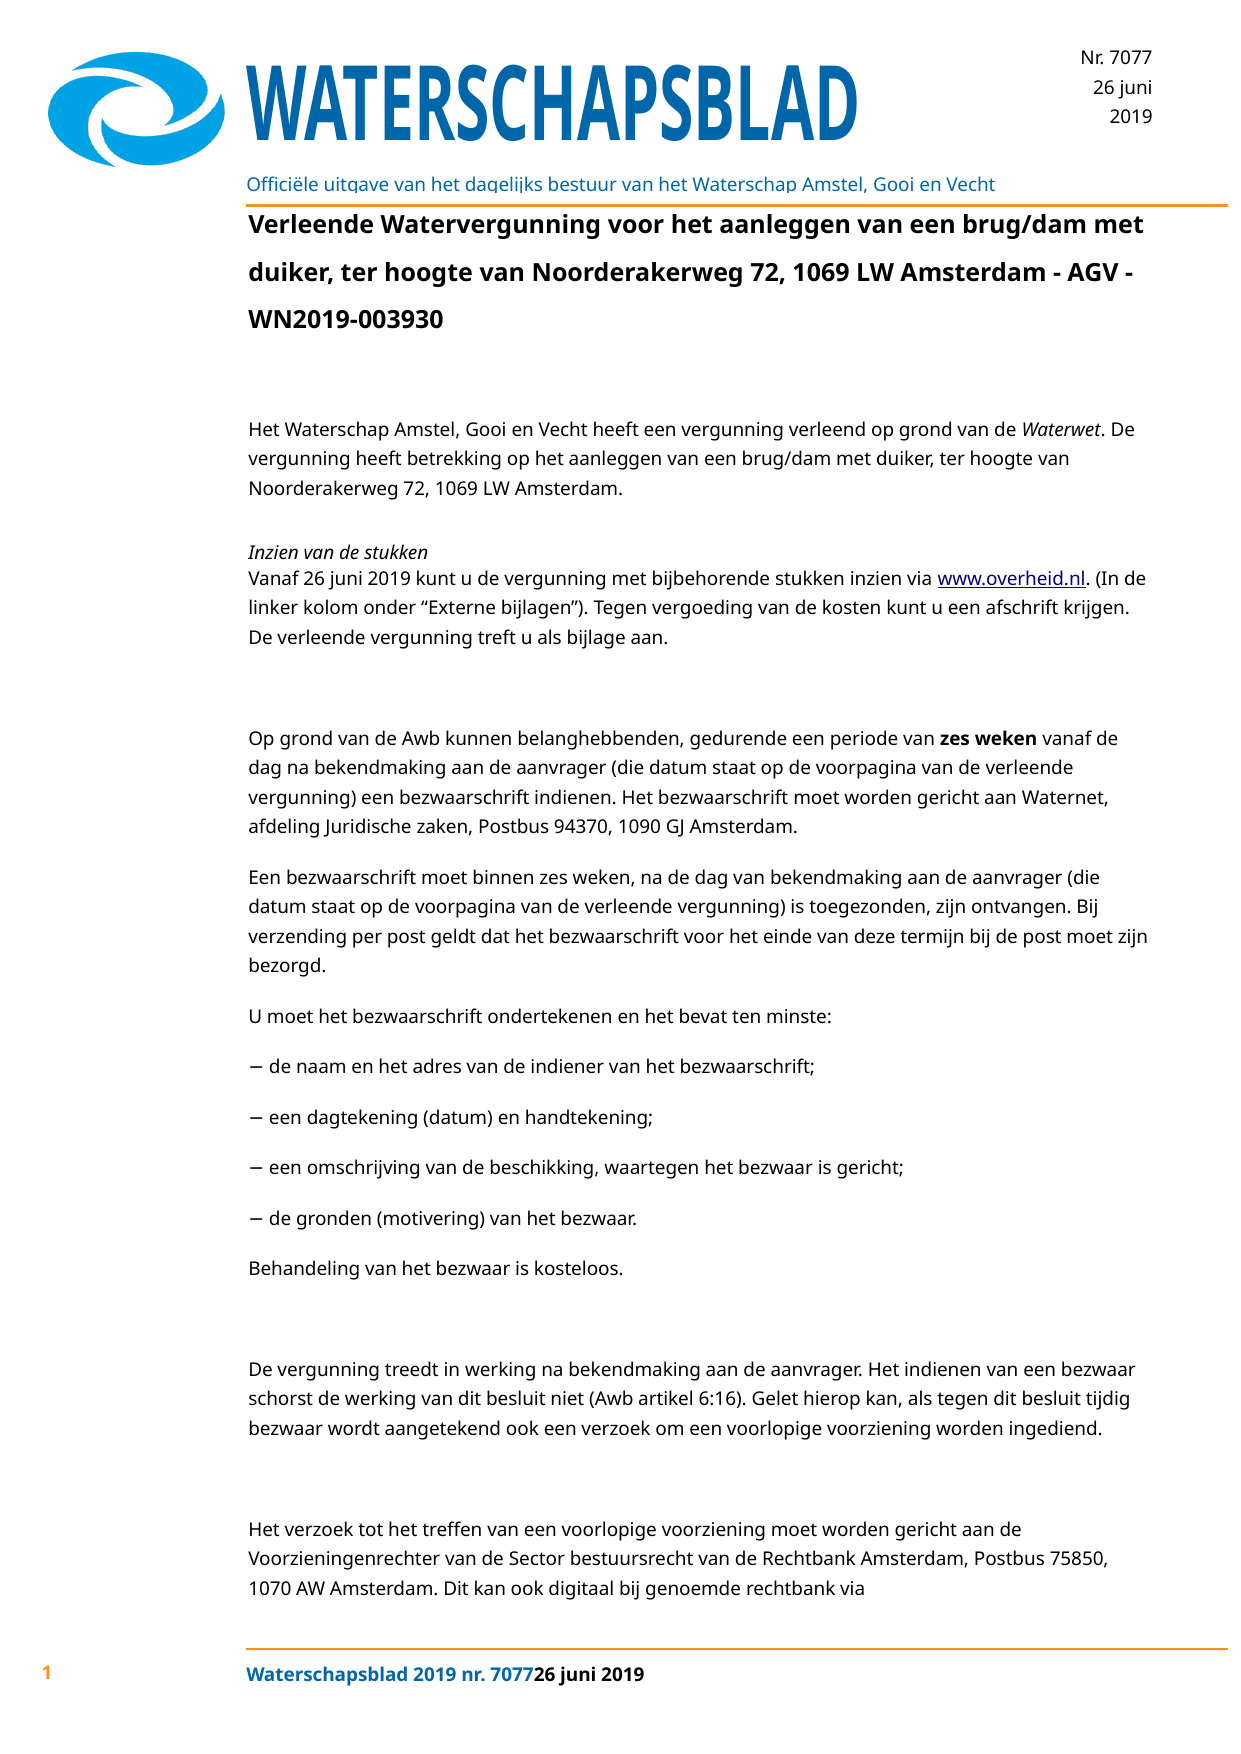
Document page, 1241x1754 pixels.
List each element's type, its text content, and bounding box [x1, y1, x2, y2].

text − de gronden (motivering) van het bezwaar. [248, 1205, 1152, 1231]
text Op grond van de Awb kunnen belanghebbenden, gedurende een periode van zes weken vanaf de dag na bekendmaking aan de aanvrager (die datum staat op de voorpagina van de verleende vergunning) een bezwaarschrift indienen. Het bezwaarschrift moet worden gericht aan Waternet, afdeling Juridische zaken, Postbus 94370, 1090 GJ Amsterdam. [248, 725, 1152, 839]
text Verleende Watervergunning voor het aanleggen van een brug/dam met duiker, ter hoogte van Noorderakerweg 72, 1069 LW Amsterdam - AGV - WN2019-003930 [248, 207, 1152, 336]
text − een dagtekening (datum) en handtekening; [248, 1104, 1152, 1130]
text Behandeling van het bezwaar is kosteloos. [248, 1255, 1152, 1281]
text Het Waterschap Amstel, Gooi en Vecht heeft een vergunning verleend op grond van de Waterwet. De vergunning heeft betrekking op het aanleggen van een brug/dam met duiker, ter hoogte van Noorderakerweg 72, 1069 LW Amsterdam. [248, 416, 1152, 501]
text Het verzoek tot het treffen van een voorlopige voorziening moet worden gericht aan de Voorzieningenrechter van de Sector bestuursrecht van de Rechtbank Amsterdam, Postbus 75850, 1070 AW Amsterdam. Dit kan ook digitaal bij genoemde rechtbank via [248, 1516, 1152, 1601]
picture [41, 47, 231, 172]
text Een bezwaarschrift moet binnen zes weken, na de dag van bekendmaking aan de aanvrager (die datum staat op de voorpagina van de verleende vergunning) is toegezonden, zijn ontvangen. Bij verzending per post geldt dat het bezwaarschrift voor het einde van deze termijn bij de post moet zijn bezorgd. [248, 864, 1152, 978]
text U moet het bezwaarschrift ondertekenen en het bevat ten minste: [248, 1003, 1152, 1029]
text De vergunning treedt in werking na bekendmaking aan de aanvrager. Het indienen van een bezwaar schorst de werking van dit besluit niet (Awb artikel 6:16). Gelet hierop kan, als tegen dit besluit tijdig bezwaar wordt aangetekend ook een verzoek om een voorlopige voorziening worden ingediend. [248, 1356, 1152, 1441]
text − een omschrijving van de beschikking, waartegen het bezwaar is gericht; [248, 1154, 1152, 1180]
text Inzien van de stukken [248, 539, 1152, 565]
text − de naam en het adres van de indiener van het bezwaarschrift; [248, 1053, 1152, 1079]
text Vanaf 26 juni 2019 kunt u de vergunning met bijbehorende stukken inzien via www.overheid.nl. (In de linker kolom onder “Externe bijlagen”). Tegen vergoeding van de kosten kunt u een afschrift krijgen. De verleende vergunning treft u als bijlage aan. [248, 565, 1152, 650]
